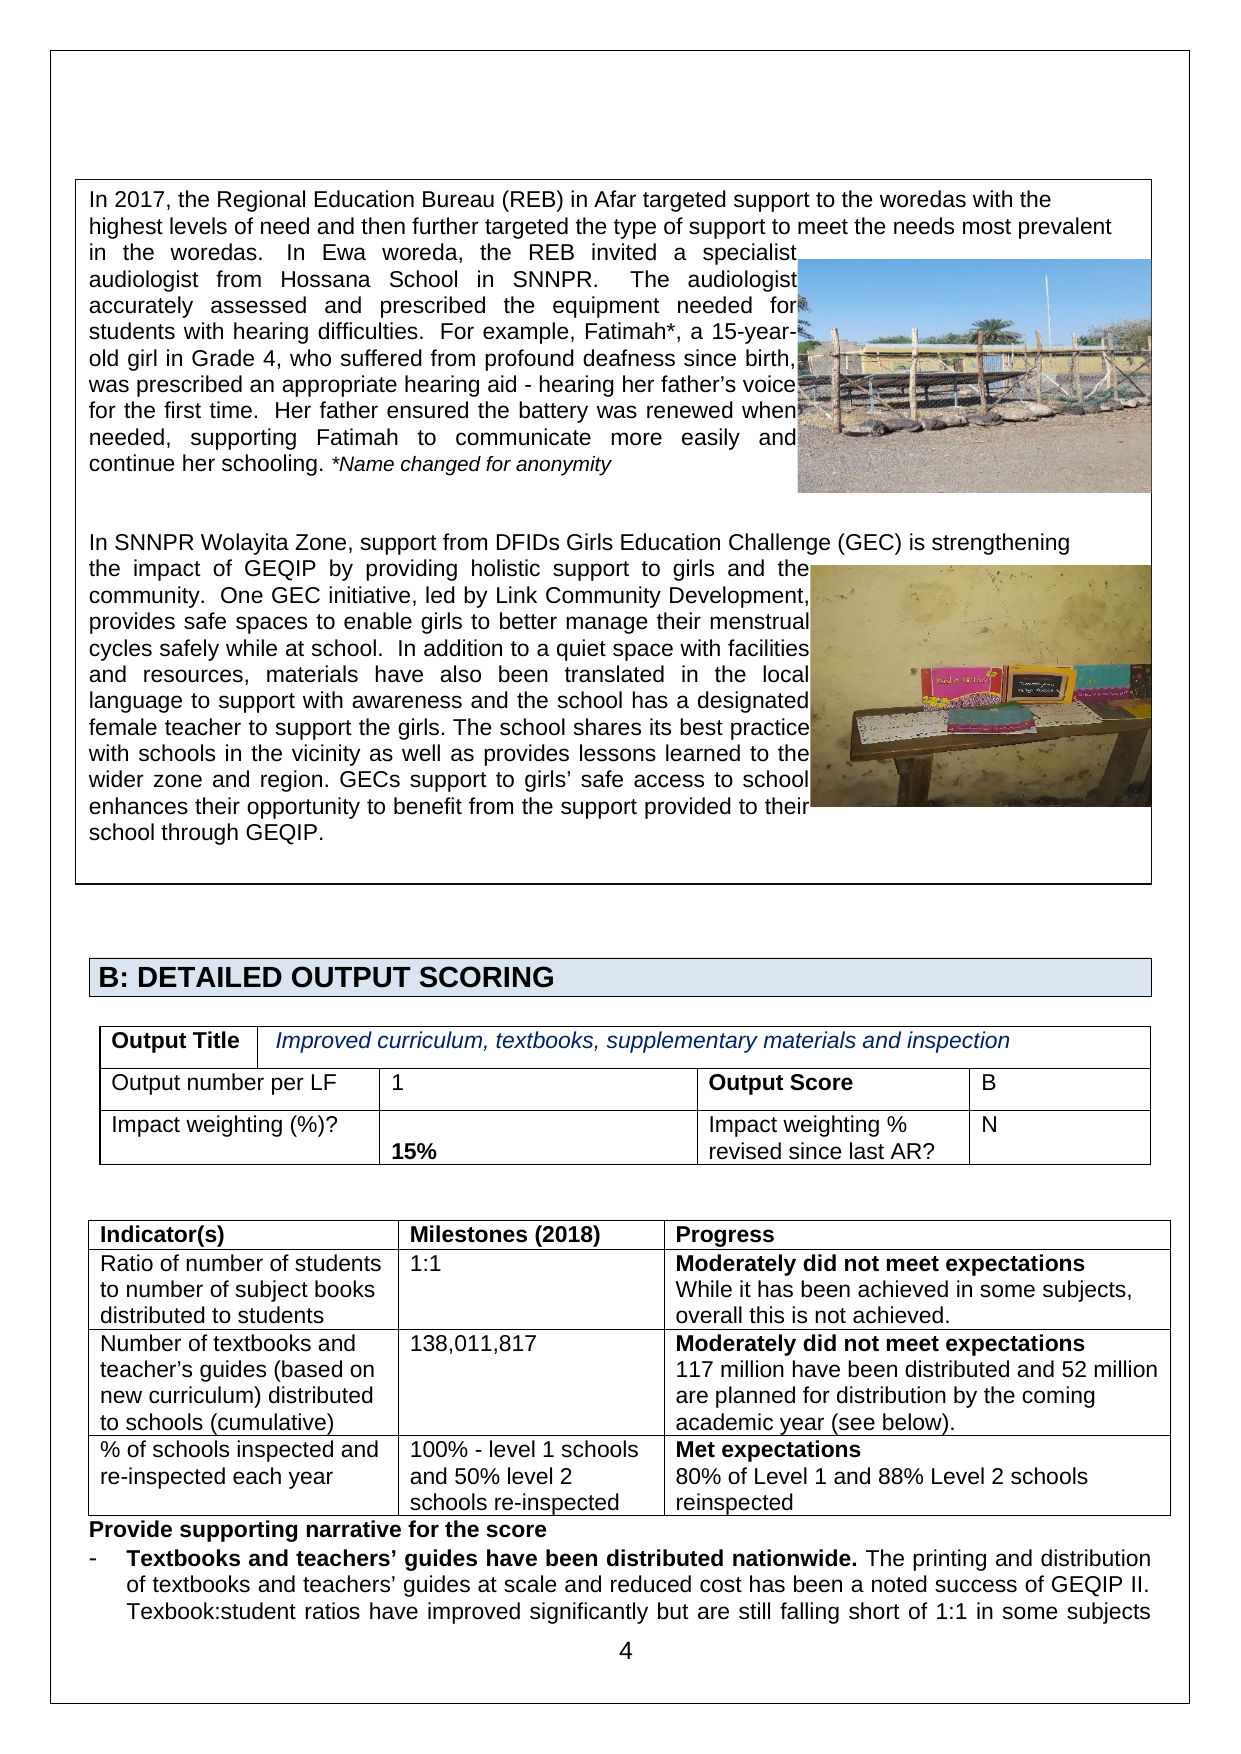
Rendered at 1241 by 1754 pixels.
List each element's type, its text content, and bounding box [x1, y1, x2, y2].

table_cell Moderately did not meet expectations While it has been achieved in some subjects, overall this is not achieved. [665, 1250, 1170, 1329]
table_cell 1:1 [399, 1250, 664, 1329]
table_cell 1 [380, 1069, 697, 1110]
table_cell Output Score [698, 1069, 969, 1110]
table_cell Impact weighting % revised since last AR? [698, 1111, 969, 1164]
text In SNNPR Wolayita Zone, support from DFIDs Girls Education Challenge (GEC) is strengthening [89, 529, 1151, 555]
table_cell % of schools inspected and re-inspected each year [89, 1436, 398, 1515]
table_cell Ratio of number of students to number of subject books distributed to students [89, 1250, 398, 1329]
text in the woredas. In Ewa woreda, the REB invited a specialist audiologist from Hossana School in SNNPR. The audiologist accurately assessed and prescribed the equipment needed for students with hearing difficulties. For example, Fatimah*, a 15-year-old girl in Grade 4, who suffered from profound deafness since birth, was prescribed an appropriate hearing aid - hearing her father’s voice for the first time. Her father ensured the battery was renewed when needed, supporting Fatimah to communicate more easily and continue her schooling. *Name changed for anonymity [89, 239, 1151, 476]
table_header Indicator(s) [89, 1221, 398, 1249]
table_cell 15% [380, 1111, 697, 1164]
text highest levels of need and then further targeted the type of support to meet the needs most prevalent [89, 213, 1151, 239]
table_header Output Title [101, 1027, 257, 1068]
table_cell 100% - level 1 schools and 50% level 2 schools re-inspected [399, 1436, 664, 1515]
table_cell Impact weighting (%)? [101, 1111, 379, 1164]
table_header Milestones (2018) [399, 1221, 664, 1249]
table_cell Number of textbooks and teacher’s guides (based on new curriculum) distributed to schools (cumulative) [89, 1330, 398, 1435]
list Textbooks and teachers’ guides have been distributed nationwide. The printing and distribution of textbooks and teachers’ guides at scale and reduced cost has been a noted success of GEQIP II. Texbook:student ratios have improved significantly but are still falling short of 1:1 in some subjects [89, 1543, 1152, 1624]
table_cell Met expectations 80% of Level 1 and 88% Level 2 schools reinspected [665, 1436, 1170, 1515]
table_cell B [970, 1069, 1150, 1110]
table_header Improved curriculum, textbooks, supplementary materials and inspection [258, 1027, 1150, 1068]
table_cell Moderately did not meet expectations 117 million have been distributed and 52 million are planned for distribution by the coming academic year (see below). [665, 1330, 1170, 1435]
text the impact of GEQIP by providing holistic support to girls and the community. One GEC initiative, led by Link Community Development, provides safe spaces to enable girls to better manage their menstrual cycles safely while at school. In addition to a quiet space with facilities and resources, materials have also been translated in the local language to support with awareness and the school has a designated female teacher to support the girls. The school shares its best practice with schools in the vicinity as well as provides lessons learned to the wider zone and region. GECs support to girls’ safe access to school enhances their opportunity to benefit from the support provided to their school through GEQIP. [89, 555, 1151, 845]
table_cell N [970, 1111, 1150, 1164]
text In 2017, the Regional Education Bureau (REB) in Afar targeted support to the woredas with the [89, 186, 1151, 213]
table_cell Output number per LF [101, 1069, 379, 1110]
text Provide supporting narrative for the score [89, 1516, 1152, 1543]
table_header Progress [665, 1221, 1170, 1249]
subtitle B: DETAILED OUTPUT SCORING [90, 959, 1151, 996]
table_cell 138,011,817 [399, 1330, 664, 1435]
